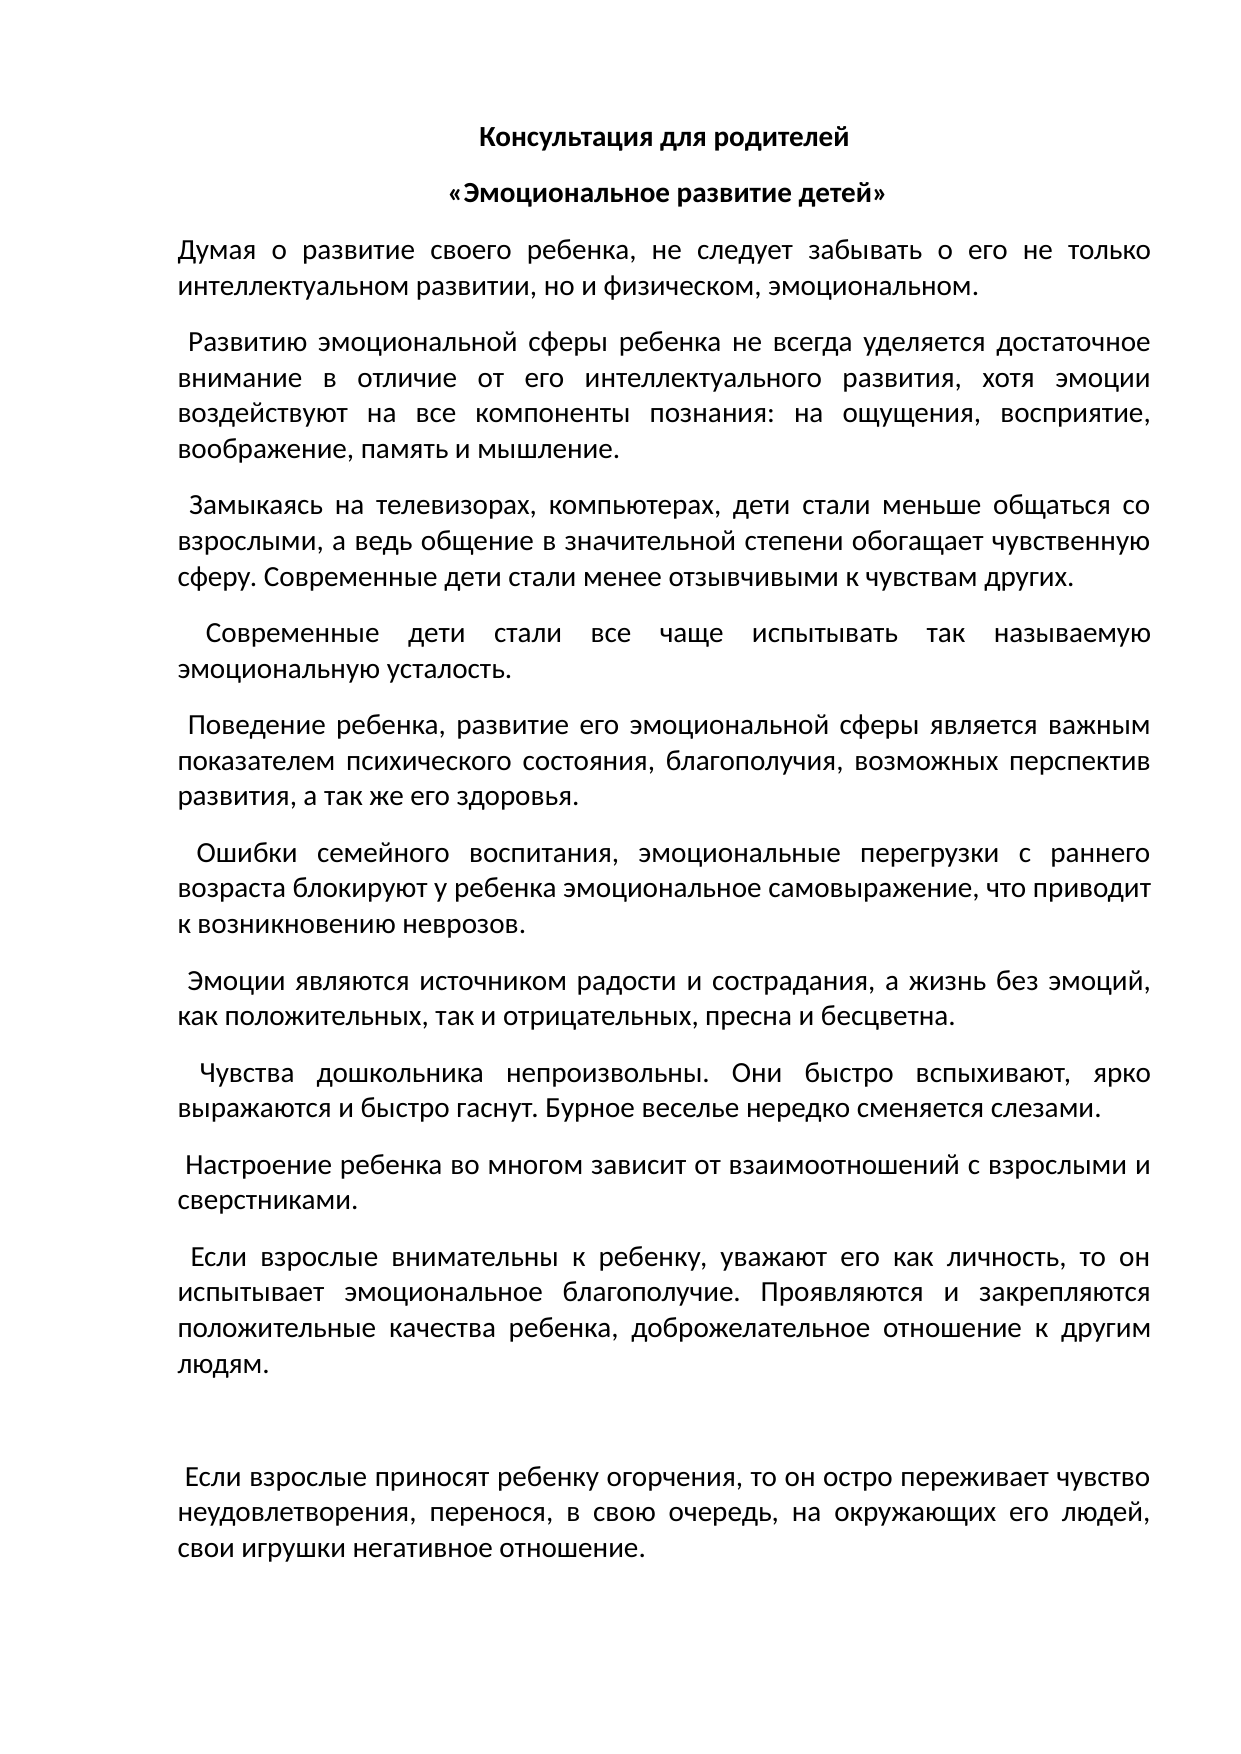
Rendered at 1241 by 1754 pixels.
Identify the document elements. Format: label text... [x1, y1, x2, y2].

text Поведение ребенка, развитие его эмоциональной сферы является важным показателем психического состояния, благополучия, возможных перспектив развития, а так же его здоровья. [177, 706, 1152, 813]
text Думая о развитие своего ребенка, не следует забывать о его не только интеллектуальном развитии, но и физическом, эмоциональном. [177, 231, 1152, 302]
text Эмоции являются источником радости и сострадания, а жизнь без эмоций, как положительных, так и отрицательных, пресна и бесцветна. [177, 962, 1152, 1033]
text Ошибки семейного воспитания, эмоциональные перегрузки с раннего возраста блокируют у ребенка эмоциональное самовыражение, что приводит к возникновению неврозов. [177, 834, 1152, 941]
text Если взрослые внимательны к ребенку, уважают его как личность, то он испытывает эмоциональное благополучие. Проявляются и закрепляются положительные качества ребенка, доброжелательное отношение к другим людям. [177, 1238, 1152, 1380]
text Замыкаясь на телевизорах, компьютерах, дети стали меньше общаться со взрослыми, а ведь общение в значительной степени обогащает чувственную сферу. Современные дети стали менее отзывчивыми к чувствам других. [177, 486, 1152, 593]
text Развитию эмоциональной сферы ребенка не всегда уделяется достаточное внимание в отличие от его интеллектуального развития, хотя эмоции воздействуют на все компоненты познания: на ощущения, восприятие, воображение, память и мышление. [177, 323, 1152, 466]
text Современные дети стали все чаще испытывать так называемую эмоциональную усталость. [177, 614, 1152, 685]
text Настроение ребенка во многом зависит от взаимоотношений с взрослыми и сверстниками. [177, 1146, 1152, 1217]
text Консультация для родителей [177, 118, 1152, 154]
text Чувства дошкольника непроизвольны. Они быстро вспыхивают, ярко выражаются и быстро гаснут. Бурное веселье нередко сменяется слезами. [177, 1054, 1152, 1125]
text «Эмоциональное развитие детей» [177, 174, 1152, 210]
text Если взрослые приносят ребенку огорчения, то он остро переживает чувство неудовлетворения, перенося, в свою очередь, на окружающих его людей, свои игрушки негативное отношение. [177, 1458, 1152, 1564]
